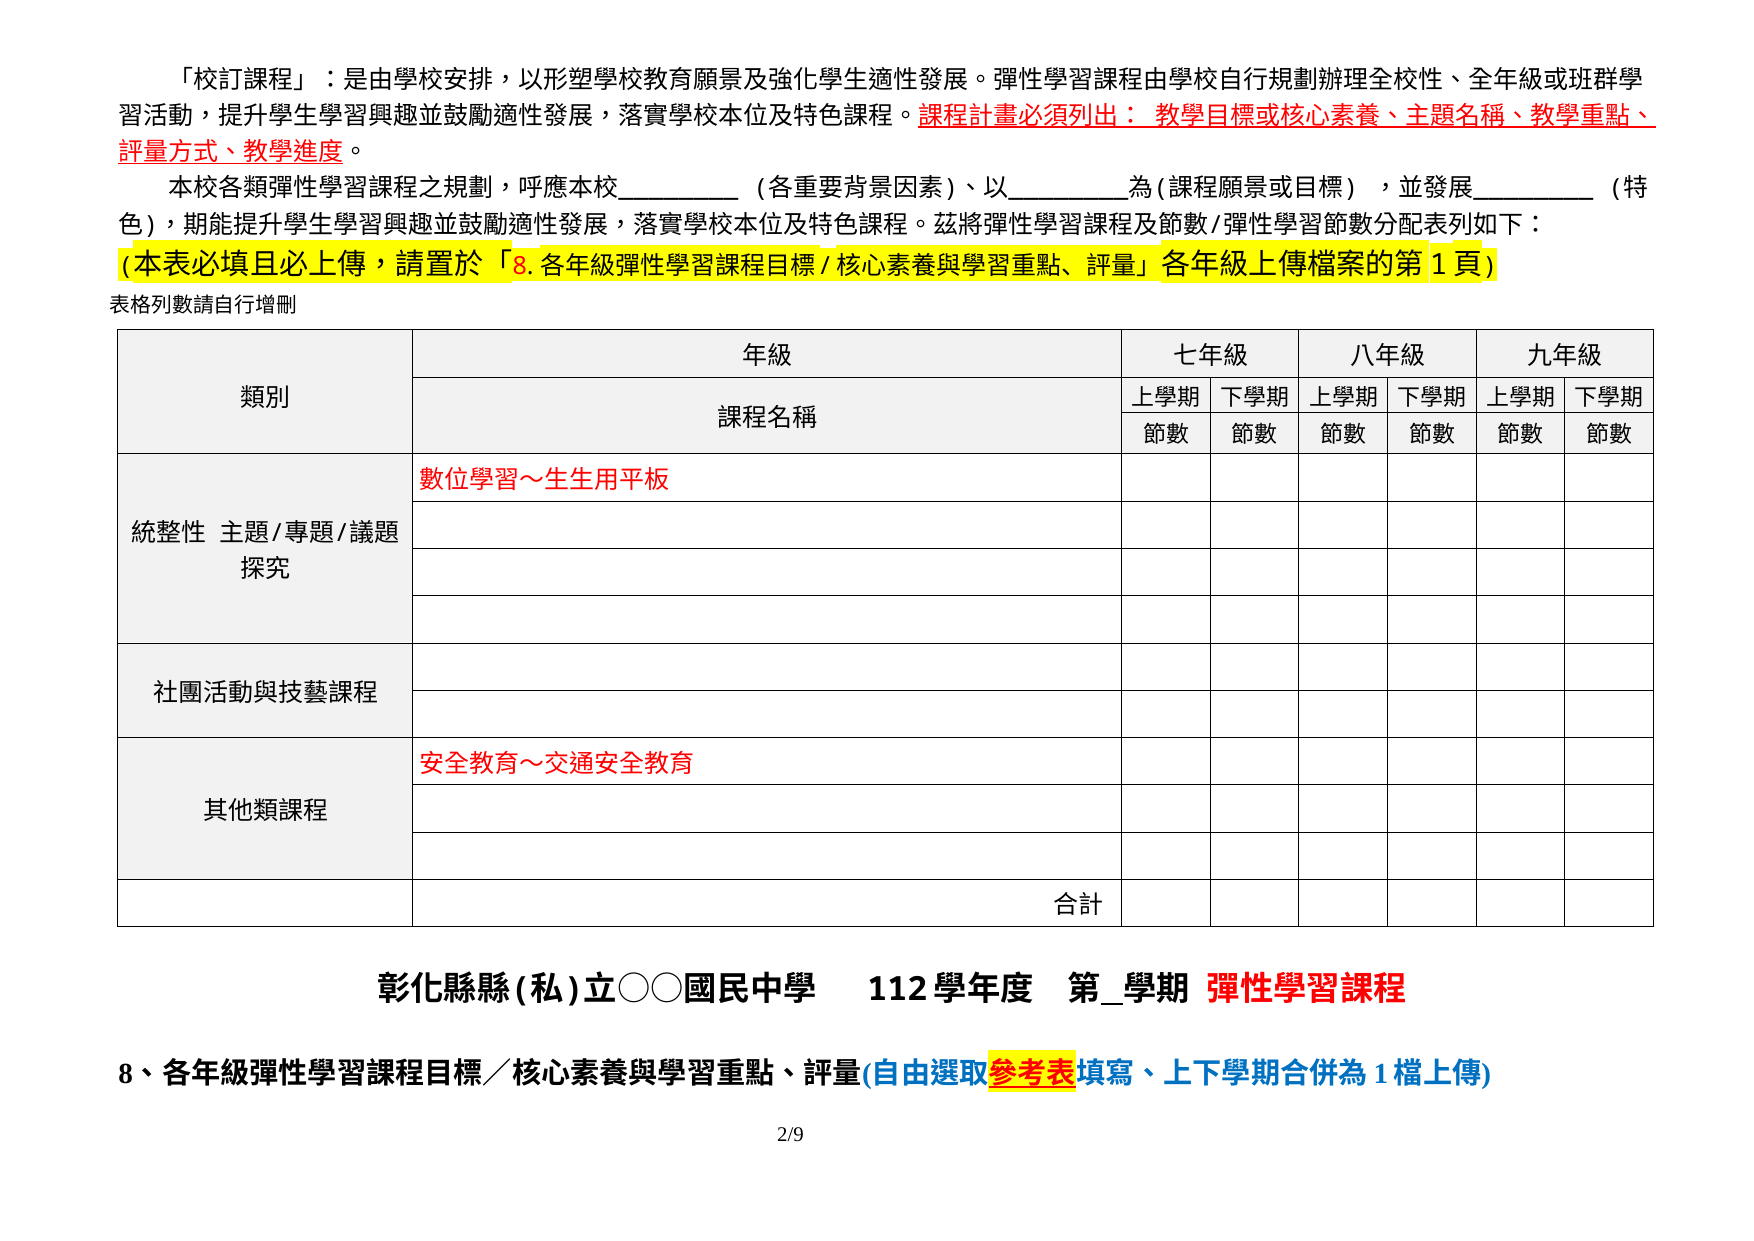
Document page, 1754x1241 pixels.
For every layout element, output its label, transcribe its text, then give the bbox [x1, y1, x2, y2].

table_cell [1122, 454, 1210, 501]
table_cell [1299, 785, 1387, 832]
table_cell 其他類課程 [118, 738, 412, 879]
table_cell [1565, 596, 1653, 642]
table_header 九年級 [1477, 330, 1653, 377]
text 「校訂課程」：是由學校安排，以形塑學校教育願景及強化學生適性發展。彈性學習課程由學校自行規劃辦理全校性、全年級或班群學習活動，提升學生學習興趣並鼓勵適性發展，落實學校本位及特色課程。課程計畫必須列出： 教學目標或核心素養、主題名稱、教學重點、評量方式、教學進度。 [118, 59, 1665, 168]
table_cell [1565, 785, 1653, 832]
table_cell [1122, 691, 1210, 737]
table_cell [1299, 502, 1387, 548]
table_cell [1122, 833, 1210, 879]
table_cell [1388, 738, 1476, 784]
table_cell [1565, 738, 1653, 784]
table_cell [1122, 738, 1210, 784]
table_cell [413, 644, 1121, 690]
table_cell [1477, 833, 1564, 879]
table_cell 下學期 [1565, 378, 1653, 412]
table_cell [118, 880, 412, 926]
table_cell [1211, 549, 1298, 595]
table_cell 課程名稱 [413, 378, 1121, 453]
table_cell [1122, 785, 1210, 832]
table_cell 節數 [1299, 413, 1387, 453]
table_header 七年級 [1122, 330, 1298, 377]
table_cell 統整性 主題/專題/議題 探究 [118, 454, 412, 642]
table_cell 節數 [1477, 413, 1564, 453]
table_cell [1122, 596, 1210, 642]
table_cell [1388, 596, 1476, 642]
table_cell [1477, 549, 1564, 595]
table_cell [1299, 691, 1387, 737]
table_cell [1122, 549, 1210, 595]
table_cell [1122, 880, 1210, 926]
table_cell [1388, 833, 1476, 879]
table_header 類別 [118, 330, 412, 453]
table_cell 節數 [1211, 413, 1298, 453]
table_cell [1565, 644, 1653, 690]
table_cell [413, 833, 1121, 879]
table_cell 上學期 [1122, 378, 1210, 412]
table_cell [1299, 596, 1387, 642]
table_cell [1211, 502, 1298, 548]
table_cell [1122, 644, 1210, 690]
table_cell [1211, 738, 1298, 784]
table_cell [1565, 833, 1653, 879]
table_cell 社團活動與技藝課程 [118, 644, 412, 737]
table_cell 上學期 [1477, 378, 1564, 412]
table_cell 節數 [1565, 413, 1653, 453]
table_cell [1299, 833, 1387, 879]
table_cell [1477, 596, 1564, 642]
table_cell [413, 691, 1121, 737]
text 本校各類彈性學習課程之規劃，呼應本校________ (各重要背景因素)、以________為(課程願景或目標) ，並發展________ (特色)，期能提升學生學習興趣並鼓勵適性發展，落實學校本位及特色課程。茲將彈性學習課程及節數/彈性學習節數分配表列如下： (本表必填且必上傳，請置於「8. 各年級彈性學習課程目標 / 核心素養與學習重點、評量」各年級上傳檔案的第1頁) [118, 168, 1665, 283]
text 表格列數請自行增刪 [89, 289, 1665, 319]
table_cell 下學期 [1388, 378, 1476, 412]
table_cell [1211, 833, 1298, 879]
table_cell [413, 549, 1121, 595]
text 8、各年級彈性學習課程目標／核心素養與學習重點、評量(自由選取參考表填寫、上下學期合併為1檔上傳) [118, 1049, 1665, 1092]
table_cell 合計 [413, 880, 1121, 926]
table_cell [1211, 691, 1298, 737]
table_header 年級 [413, 330, 1121, 377]
table_cell [1565, 691, 1653, 737]
table_cell [1299, 549, 1387, 595]
table_cell [1565, 502, 1653, 548]
table_cell [413, 596, 1121, 642]
table_cell [413, 785, 1121, 832]
table_cell [1299, 454, 1387, 501]
table_cell [1388, 785, 1476, 832]
table_cell [1477, 644, 1564, 690]
text 彰化縣縣(私)立○○國民中學 112學年度 第 學期 彈性學習課程 [118, 961, 1665, 1010]
table_cell 節數 [1122, 413, 1210, 453]
table_cell [1477, 880, 1564, 926]
table_cell [1477, 785, 1564, 832]
table_cell 節數 [1388, 413, 1476, 453]
table_cell [413, 502, 1121, 548]
table_cell [1565, 549, 1653, 595]
table_cell [1388, 880, 1476, 926]
table_cell [1388, 549, 1476, 595]
table_cell [1299, 880, 1387, 926]
table_cell [1122, 502, 1210, 548]
table_cell [1477, 502, 1564, 548]
table_cell [1477, 691, 1564, 737]
table_cell [1477, 738, 1564, 784]
table_cell [1477, 454, 1564, 501]
table_cell [1211, 880, 1298, 926]
table_cell [1299, 644, 1387, 690]
table_cell [1211, 454, 1298, 501]
table_cell [1388, 691, 1476, 737]
table_header 八年級 [1299, 330, 1476, 377]
table_cell [1211, 596, 1298, 642]
table_cell [1565, 880, 1653, 926]
table_cell [1388, 502, 1476, 548]
table_cell 安全教育～交通安全教育 [413, 738, 1121, 784]
table_cell [1388, 644, 1476, 690]
table_cell [1388, 454, 1476, 501]
table_cell [1211, 644, 1298, 690]
table_cell [1211, 785, 1298, 832]
table_cell 上學期 [1299, 378, 1387, 412]
table_cell 下學期 [1211, 378, 1298, 412]
table_cell [1565, 454, 1653, 501]
table_cell 數位學習～生生用平板 [413, 454, 1121, 501]
table_cell [1299, 738, 1387, 784]
